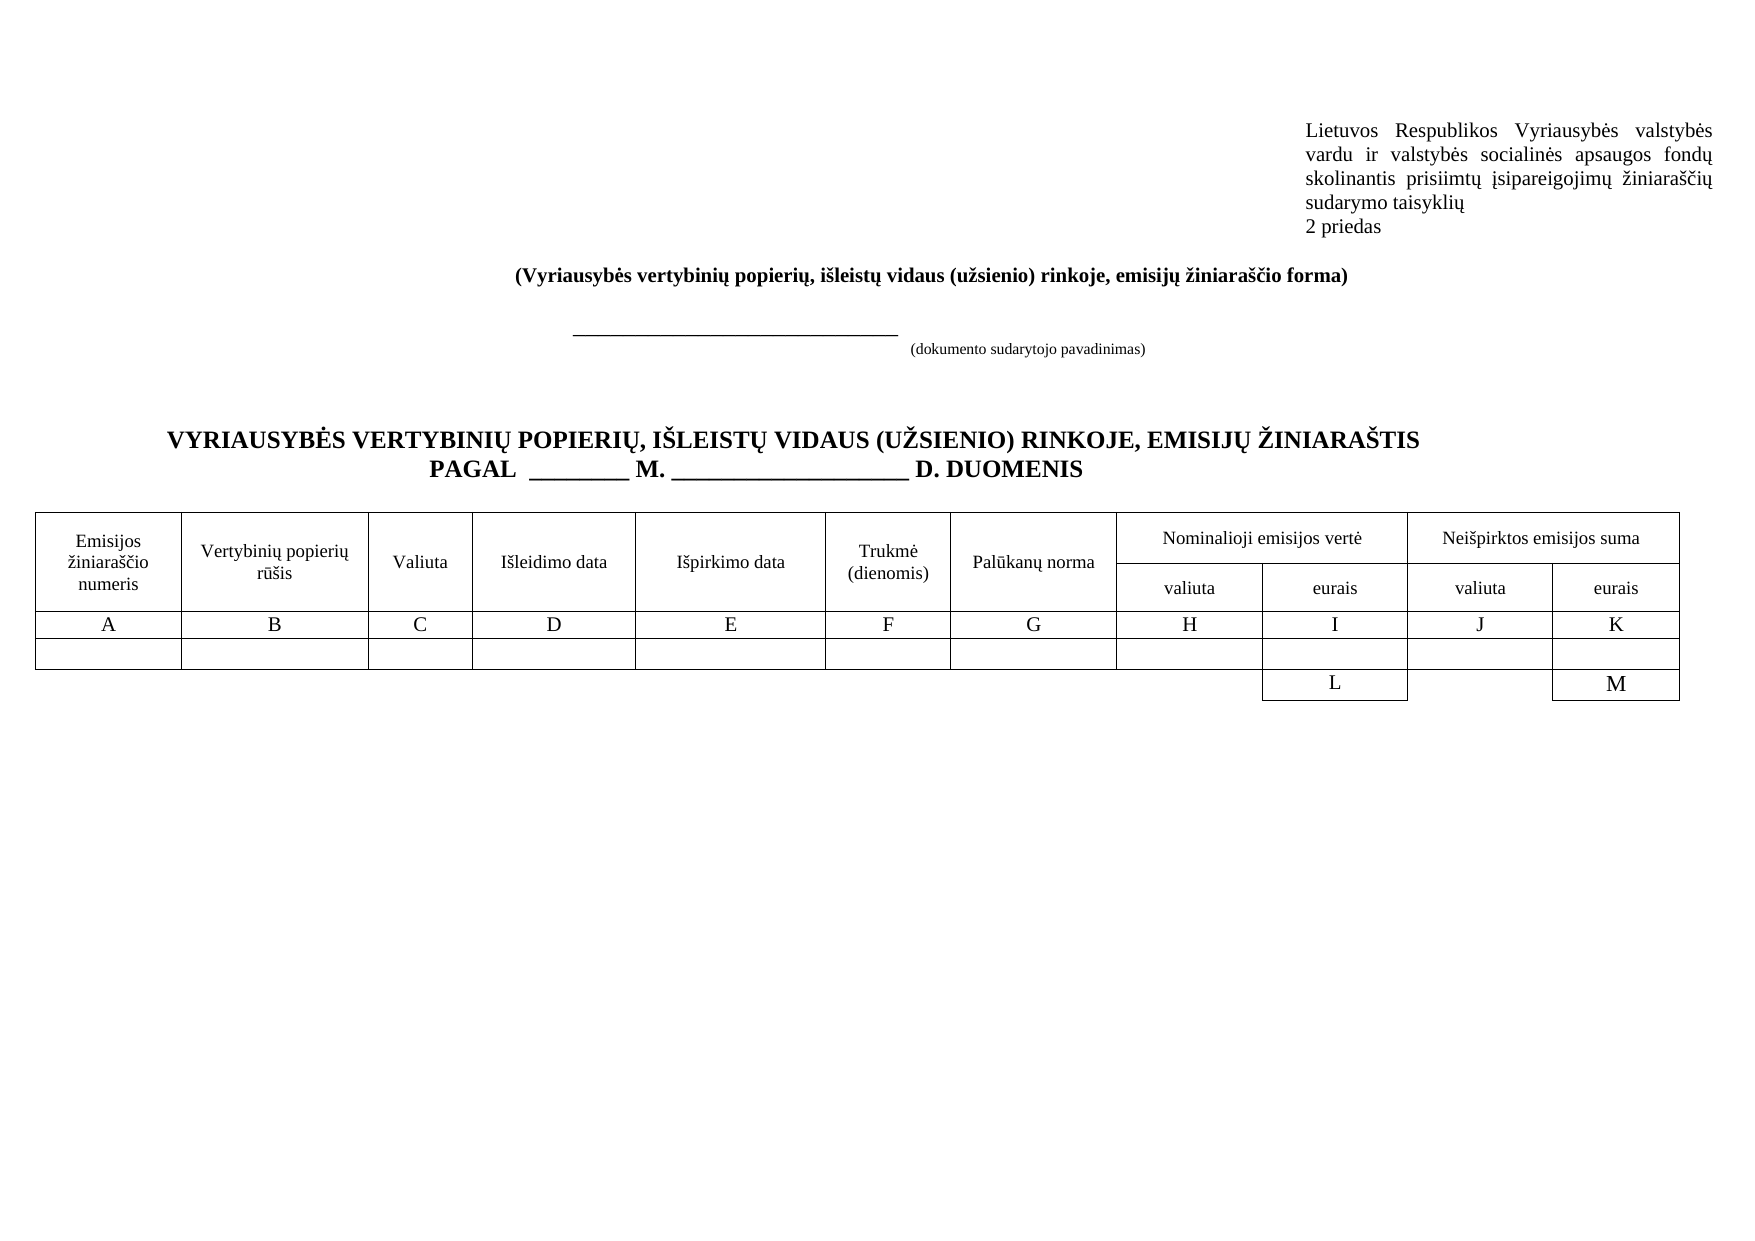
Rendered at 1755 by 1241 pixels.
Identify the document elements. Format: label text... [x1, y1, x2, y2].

text 2 priedas [1305, 214, 1713, 238]
text (dokumento sudarytojo pavadinimas) [35, 339, 1713, 368]
table_cell eurais [1263, 564, 1407, 611]
table_cell [35, 670, 368, 700]
table_cell [472, 670, 636, 700]
table_cell [1553, 639, 1679, 669]
table_cell H [1117, 612, 1262, 637]
table_cell [951, 670, 1262, 700]
table_cell E [636, 612, 825, 637]
table_cell [826, 639, 950, 669]
table_cell valiuta [1408, 564, 1552, 611]
table_cell [1263, 639, 1407, 669]
table_header Išleidimo data [473, 513, 635, 611]
table_cell [636, 670, 826, 700]
table_cell [951, 639, 1116, 669]
table_cell [826, 670, 951, 700]
table_header Palūkanų norma [951, 513, 1116, 611]
table_cell D [473, 612, 635, 637]
table_cell [368, 670, 472, 700]
table_header Valiuta [369, 513, 472, 611]
text Lietuvos Respublikos Vyriausybės valstybės vardu ir valstybės socialinės apsaugos fondų skolinantis prisiimtų įsipareigojimų žiniaraščių sudarymo taisyklių [1305, 118, 1713, 214]
table_cell G [951, 612, 1116, 637]
table_cell [369, 639, 472, 669]
table_cell L [1263, 670, 1407, 700]
table_header Neišpirktos emisijos suma [1408, 513, 1679, 563]
table_cell I [1263, 612, 1407, 637]
table_header Vertybinių popierių rūšis [182, 513, 368, 611]
table_header Emisijos žiniaraščio numeris [36, 513, 181, 611]
table_header Trukmė (dienomis) [826, 513, 950, 611]
table_header Nominalioji emisijos vertė [1117, 513, 1407, 563]
table_cell F [826, 612, 950, 637]
table_cell [1408, 670, 1552, 700]
table_cell A [36, 612, 181, 637]
table_cell K [1553, 612, 1679, 637]
table_cell B [182, 612, 368, 637]
table_cell M [1553, 670, 1679, 700]
text (Vyriausybės vertybinių popierių, išleistų vidaus (užsienio) rinkoje, emisijų žiniaraščio forma) [148, 262, 1713, 287]
text __________________________ [35, 311, 1713, 339]
table_cell C [369, 612, 472, 637]
text Vyriausybės vertybinių popierių, išleistų VIDAUS (UŽSIENIO) RINKOJE, emisijų ŽINIARAŠTIS [35, 426, 1713, 454]
table_cell [636, 639, 825, 669]
table_cell valiuta [1117, 564, 1262, 611]
table_header Išpirkimo data [636, 513, 825, 611]
table_cell [182, 639, 368, 669]
table_cell [473, 639, 635, 669]
text PAGAL ________ M. ___________________ D. DUOMENIS [35, 454, 1713, 483]
table_cell J [1408, 612, 1552, 637]
table_cell [1117, 639, 1262, 669]
table_cell [1408, 639, 1552, 669]
table_cell eurais [1553, 564, 1679, 611]
table_cell [36, 639, 181, 669]
